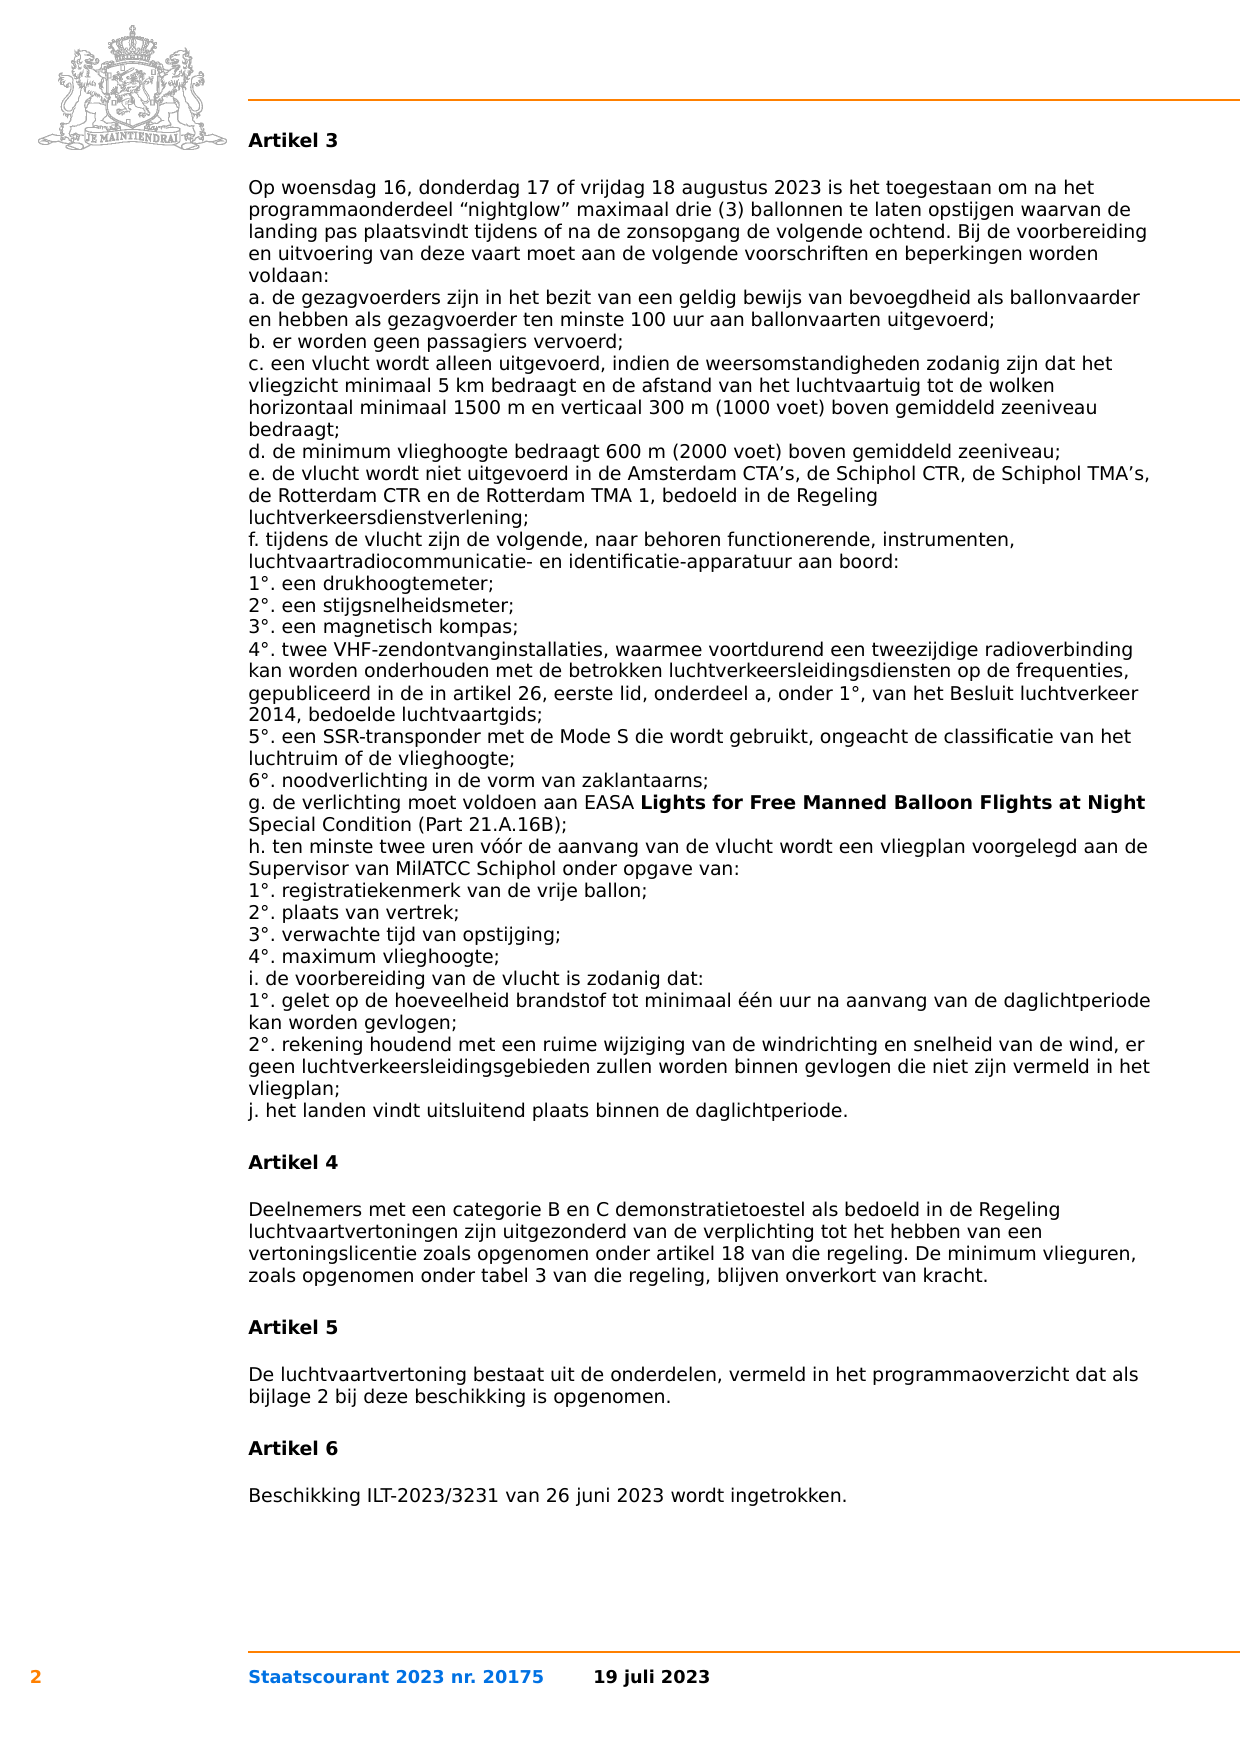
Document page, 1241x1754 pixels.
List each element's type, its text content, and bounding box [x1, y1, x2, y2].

text De luchtvaartvertoning bestaat uit de onderdelen, vermeld in het programmaoverzicht dat als bijlage 2 bij deze beschikking is opgenomen. [248, 1364, 1163, 1408]
subtitle Artikel 4 [248, 1152, 1163, 1174]
text 3°. verwachte tijd van opstijging; [248, 924, 1163, 946]
text 6°. noodverlichting in de vorm van zaklantaarns; [248, 770, 1163, 792]
text 2°. rekening houdend met een ruime wijziging van de windrichting en snelheid van de wind, er geen luchtverkeersleidingsgebieden zullen worden binnen gevlogen die niet zijn vermeld in het vliegplan; [248, 1034, 1163, 1100]
text 1°. registratiekenmerk van de vrije ballon; [248, 880, 1163, 902]
text c. een vlucht wordt alleen uitgevoerd, indien de weersomstandigheden zodanig zijn dat het vliegzicht minimaal 5 km bedraagt en de afstand van het luchtvaartuig tot de wolken horizontaal minimaal 1500 m en verticaal 300 m (1000 voet) boven gemiddeld zeeniveau bedraagt; [248, 353, 1163, 441]
text d. de minimum vlieghoogte bedraagt 600 m (2000 voet) boven gemiddeld zeeniveau; [248, 441, 1163, 463]
text Deelnemers met een categorie B en C demonstratietoestel als bedoeld in de Regeling luchtvaartvertoningen zijn uitgezonderd van de verplichting tot het hebben van een vertoningslicentie zoals opgenomen onder artikel 18 van die regeling. De minimum vlieguren, zoals opgenomen onder tabel 3 van die regeling, blijven onverkort van kracht. [248, 1199, 1163, 1287]
subtitle Artikel 6 [248, 1438, 1163, 1460]
text f. tijdens de vlucht zijn de volgende, naar behoren functionerende, instrumenten, luchtvaartradiocommunicatie- en identificatie-apparatuur aan boord: [248, 528, 1163, 572]
text Beschikking ILT-2023/3231 van 26 juni 2023 wordt ingetrokken. [248, 1485, 1163, 1507]
text 5°. een SSR-transponder met de Mode S die wordt gebruikt, ongeacht de classificatie van het luchtruim of de vlieghoogte; [248, 726, 1163, 770]
text 4°. twee VHF-zendontvanginstallaties, waarmee voortdurend een tweezijdige radioverbinding kan worden onderhouden met de betrokken luchtverkeersleidingsdiensten op de frequenties, gepubliceerd in de in artikel 26, eerste lid, onderdeel a, onder 1°, van het Besluit luchtverkeer 2014, bedoelde luchtvaartgids; [248, 638, 1163, 726]
subtitle Artikel 5 [248, 1317, 1163, 1339]
text 2°. een stijgsnelheidsmeter; [248, 594, 1163, 616]
text j. het landen vindt uitsluitend plaats binnen de daglichtperiode. [248, 1100, 1163, 1122]
text 1°. een drukhoogtemeter; [248, 572, 1163, 594]
text i. de voorbereiding van de vlucht is zodanig dat: [248, 968, 1163, 990]
subtitle Artikel 3 [248, 130, 1163, 152]
text 2°. plaats van vertrek; [248, 902, 1163, 924]
text b. er worden geen passagiers vervoerd; [248, 331, 1163, 353]
text e. de vlucht wordt niet uitgevoerd in de Amsterdam CTA’s, de Schiphol CTR, de Schiphol TMA’s, de Rotterdam CTR en de Rotterdam TMA 1, bedoeld in de Regeling luchtverkeersdienstverlening; [248, 463, 1163, 528]
text Op woensdag 16, donderdag 17 of vrijdag 18 augustus 2023 is het toegestaan om na het programmaonderdeel “nightglow” maximaal drie (3) ballonnen te laten opstijgen waarvan de landing pas plaatsvindt tijdens of na de zonsopgang de volgende ochtend. Bij de voorbereiding en uitvoering van deze vaart moet aan de volgende voorschriften en beperkingen worden voldaan: [248, 177, 1163, 287]
text a. de gezagvoerders zijn in het bezit van een geldig bewijs van bevoegdheid als ballonvaarder en hebben als gezagvoerder ten minste 100 uur aan ballonvaarten uitgevoerd; [248, 287, 1163, 331]
text g. de verlichting moet voldoen aan EASA Lights for Free Manned Balloon Flights at Night Special Condition (Part 21.A.16B); [248, 792, 1163, 836]
text 3°. een magnetisch kompas; [248, 616, 1163, 638]
picture [38, 25, 227, 150]
text 1°. gelet op de hoeveelheid brandstof tot minimaal één uur na aanvang van de daglichtperiode kan worden gevlogen; [248, 990, 1163, 1034]
text 4°. maximum vlieghoogte; [248, 946, 1163, 968]
text h. ten minste twee uren vóór de aanvang van de vlucht wordt een vliegplan voorgelegd aan de Supervisor van MilATCC Schiphol onder opgave van: [248, 836, 1163, 880]
